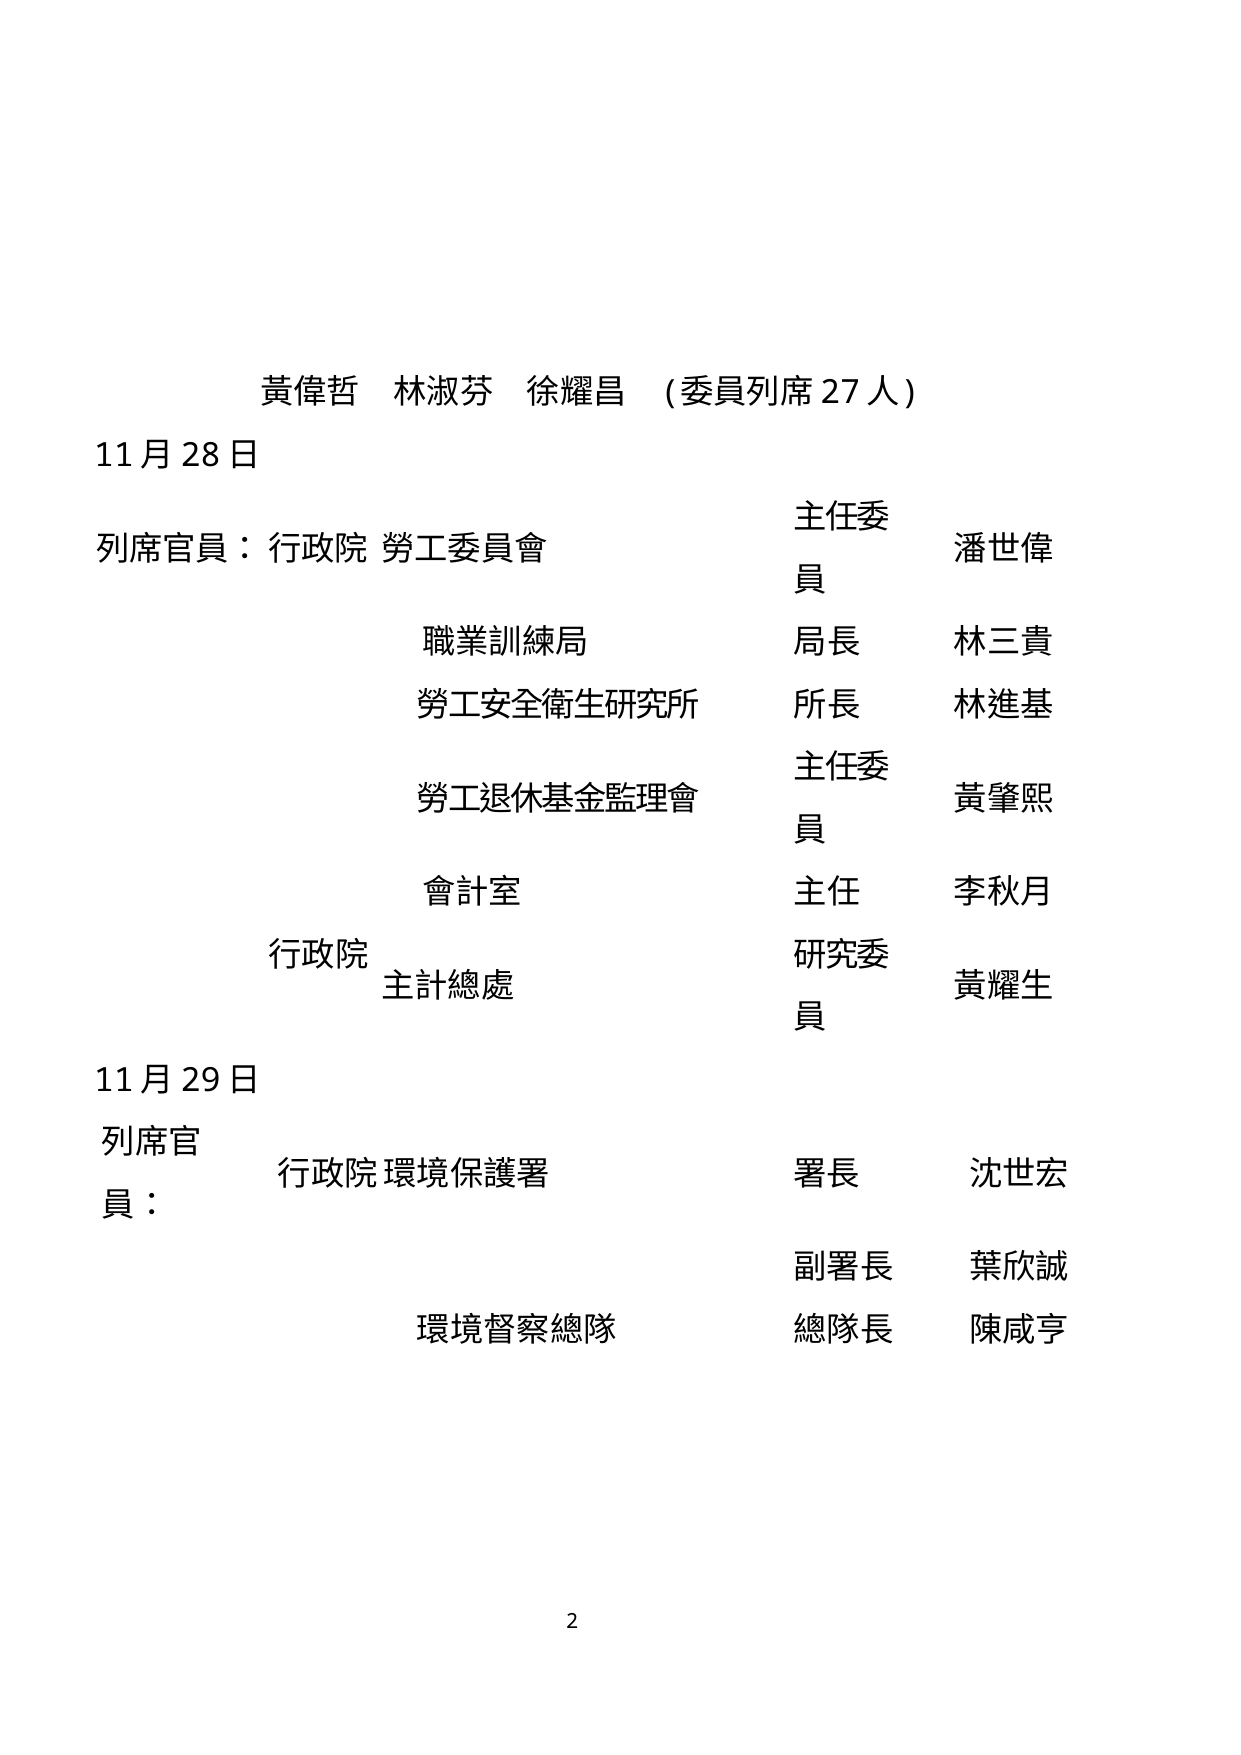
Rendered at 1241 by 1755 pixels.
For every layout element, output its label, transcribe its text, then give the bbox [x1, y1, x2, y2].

table_header 主任委員 [791, 473, 923, 597]
table_cell 林進基 [924, 660, 1056, 722]
table_cell [776, 598, 791, 660]
table_cell [94, 848, 265, 910]
table_cell 職業訓練局 [378, 598, 776, 660]
table_cell 勞工安全衛生研究所 [378, 660, 776, 722]
table_cell [269, 1285, 380, 1347]
table_cell 環境督察總隊 [380, 1285, 774, 1347]
table_cell 行政院 [265, 910, 378, 1035]
table_cell [265, 848, 378, 910]
table_cell [776, 660, 791, 722]
table_cell 黃肇熙 [924, 723, 1056, 847]
table_cell 所長 [791, 660, 923, 722]
table_cell [269, 1223, 380, 1285]
table_cell [99, 1223, 268, 1285]
table_cell 主任委員 [791, 723, 923, 847]
table_cell 李秋月 [924, 848, 1056, 910]
text 黃偉哲 林淑芬 徐耀昌 (委員列席27人) [94, 347, 1068, 410]
table_cell 副署長 [790, 1223, 922, 1285]
table_header [94, 1098, 98, 1222]
text 11月29日 [94, 1035, 1050, 1097]
table_cell 總隊長 [790, 1285, 922, 1347]
table_cell [265, 598, 378, 660]
table_cell 黃耀生 [924, 910, 1056, 1035]
table_header [776, 473, 791, 597]
table_cell 葉欣誠 [922, 1223, 1072, 1285]
table_cell 主任 [791, 848, 923, 910]
table_cell [265, 723, 378, 847]
table_cell [776, 848, 791, 910]
table_cell 勞工退休基金監理會 [378, 723, 776, 847]
table_header 行政院 [269, 1098, 380, 1222]
table_cell [94, 660, 265, 722]
table_cell [265, 660, 378, 722]
table_cell [774, 1285, 790, 1347]
table_header 沈世宏 [922, 1098, 1072, 1222]
table_cell [776, 910, 791, 1035]
table_cell [94, 910, 265, 1035]
table_header 潘世偉 [924, 473, 1056, 597]
table_cell 會計室 [378, 848, 776, 910]
text 11月28日 [94, 410, 1050, 472]
table_cell [776, 723, 791, 847]
table_cell 局長 [791, 598, 923, 660]
table_cell [94, 723, 265, 847]
table_cell 林三貴 [924, 598, 1056, 660]
table_cell 陳咸亨 [922, 1285, 1072, 1347]
table_cell [94, 1223, 98, 1285]
table_header 列席官員： [99, 1098, 268, 1222]
table_cell [94, 1285, 268, 1347]
table_header 勞工委員會 [378, 473, 776, 597]
table_header 環境保護署 [380, 1098, 790, 1222]
table_cell 研究委員 [791, 910, 923, 1035]
table_cell [380, 1223, 790, 1285]
table_header 列席官員： [94, 473, 265, 597]
table_cell [94, 598, 265, 660]
table_cell 主計總處 [378, 910, 776, 1035]
table_header 署長 [790, 1098, 922, 1222]
table_header 行政院 [265, 473, 378, 597]
